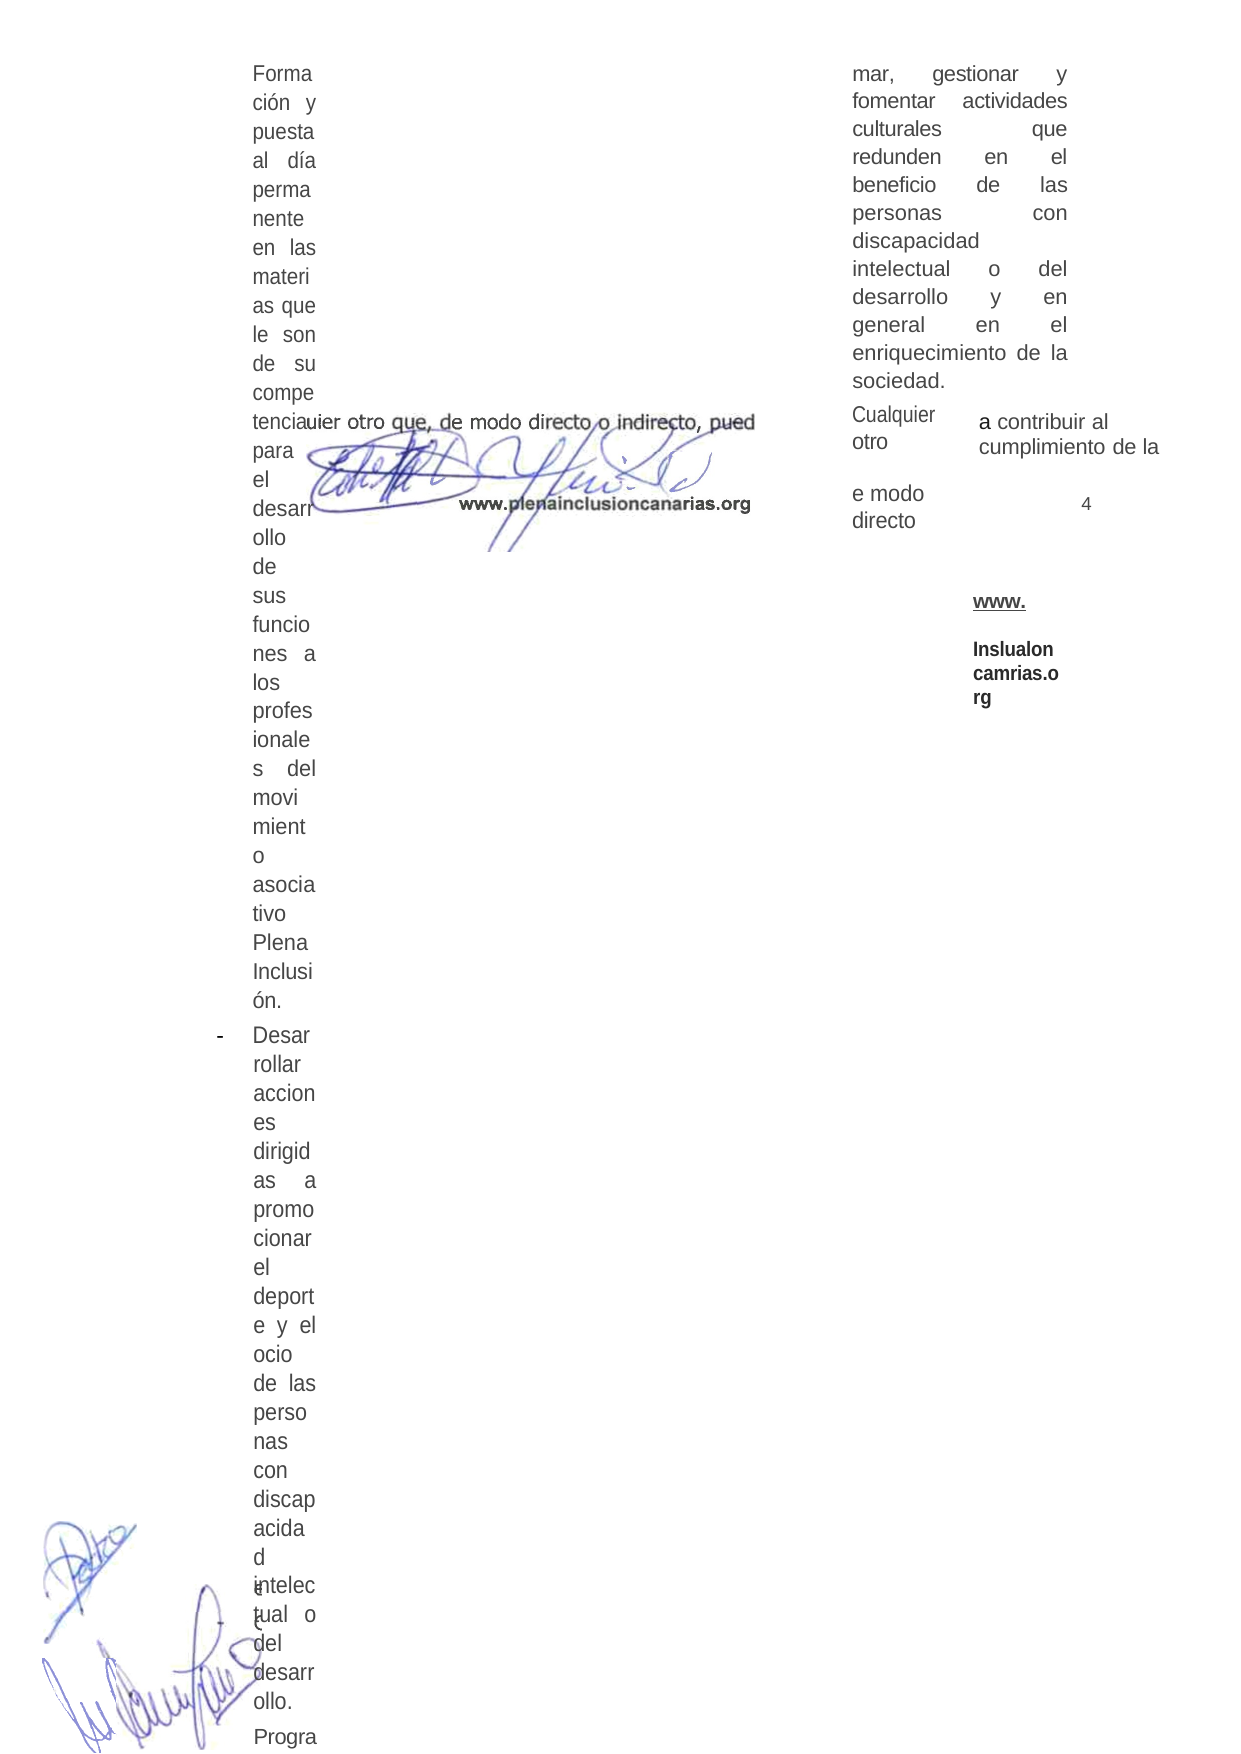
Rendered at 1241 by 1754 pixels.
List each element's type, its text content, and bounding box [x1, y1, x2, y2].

text Formación y puesta al día permanente en las materias que le son de su competencia para el desarrollo de sus funciones a los profesionales del movimiento asociativo Plena Inclusión. [252, 60, 316, 1013]
text Programar, gestionar y fomentar actividades culturales que redunden en el beneficio de las personas con discapacidad intelectual o del desarrollo y en general en el enriquecimiento de la sociedad. [852, 60, 1068, 393]
text a contribuir al cumplimiento de la [979, 409, 1196, 459]
text 4 [979, 492, 1093, 514]
list Desarrollar acciones dirigidas a promocionar el deporte y el ocio de las personas con discapacidad intelectual o del desarrollo. [216, 1021, 316, 1715]
text Cualquier otro e modo directo [852, 401, 975, 533]
